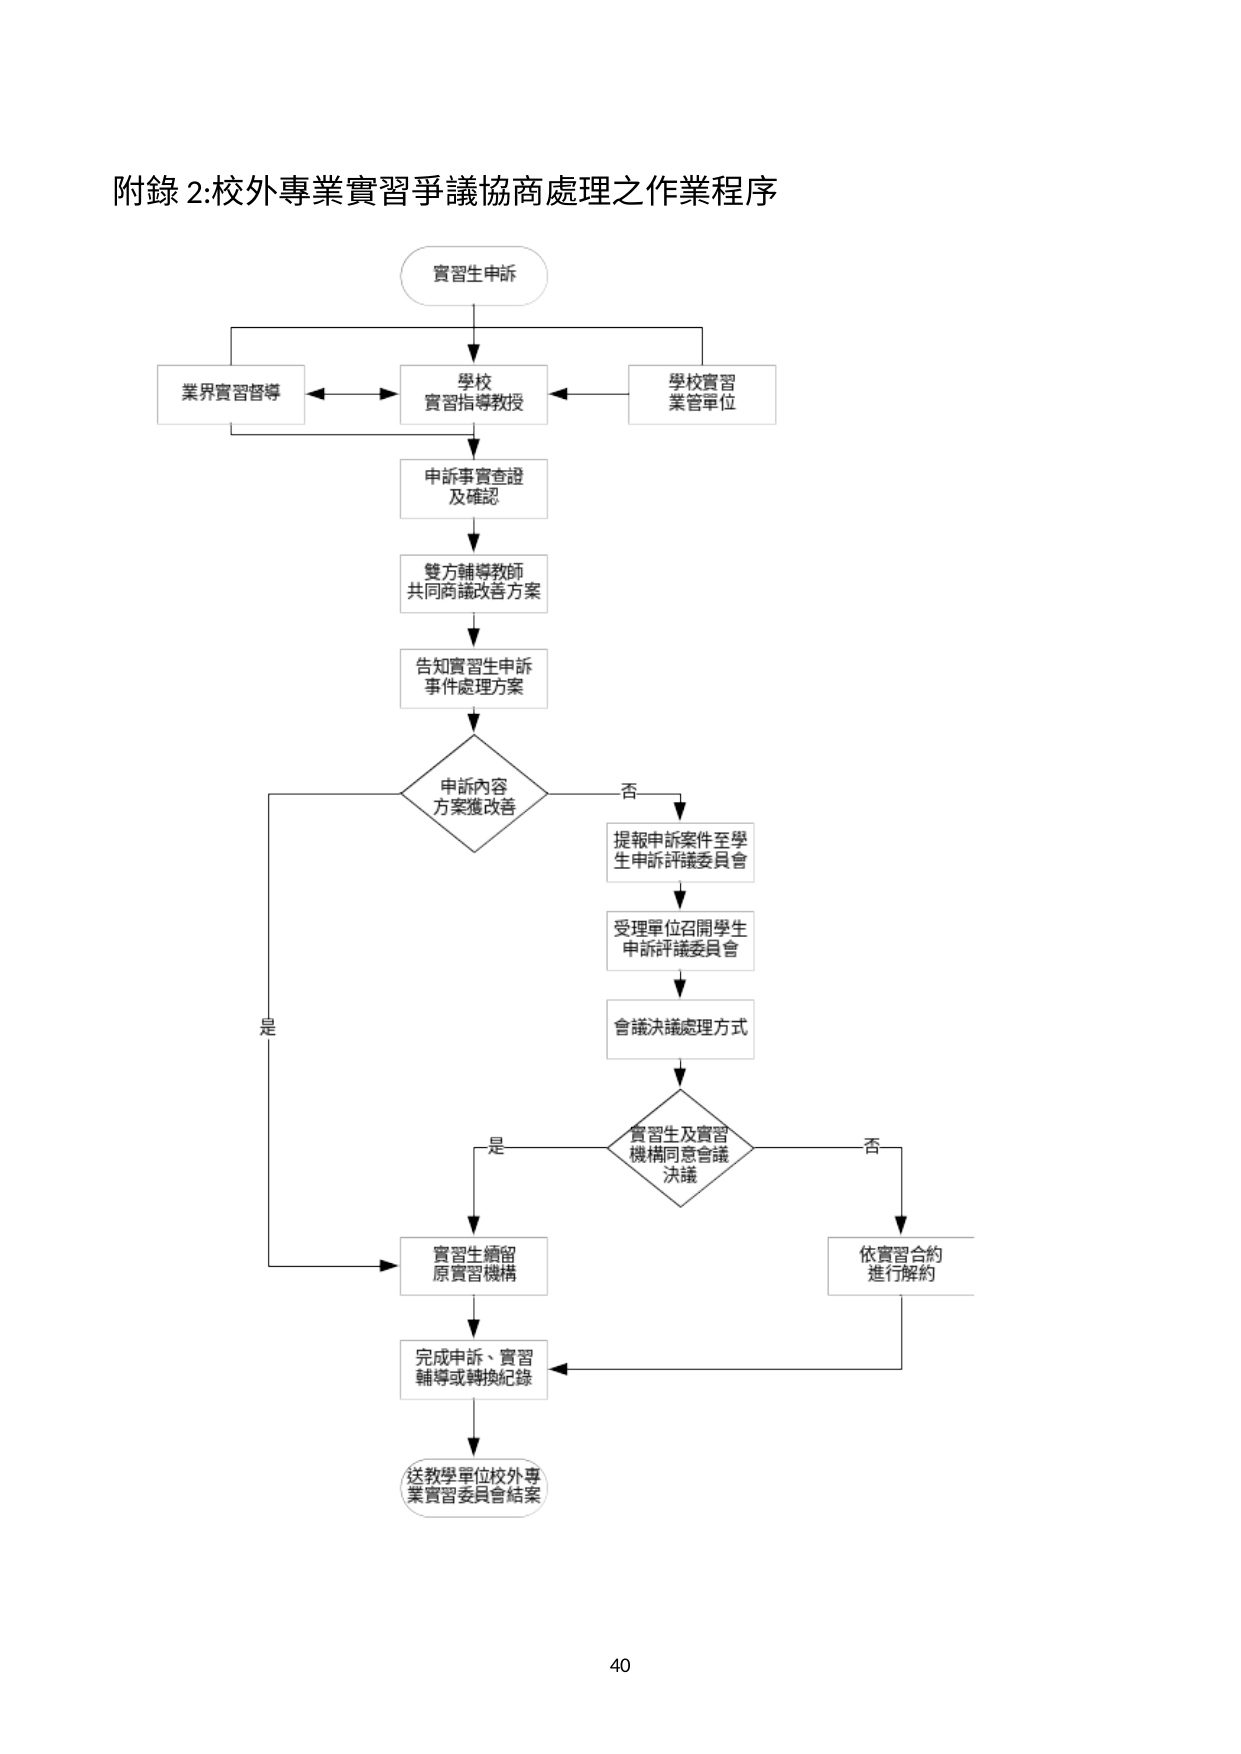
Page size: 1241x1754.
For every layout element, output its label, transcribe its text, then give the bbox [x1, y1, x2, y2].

text 附錄2:校外專業實習爭議協商處理之作業程序 [112, 164, 1128, 213]
